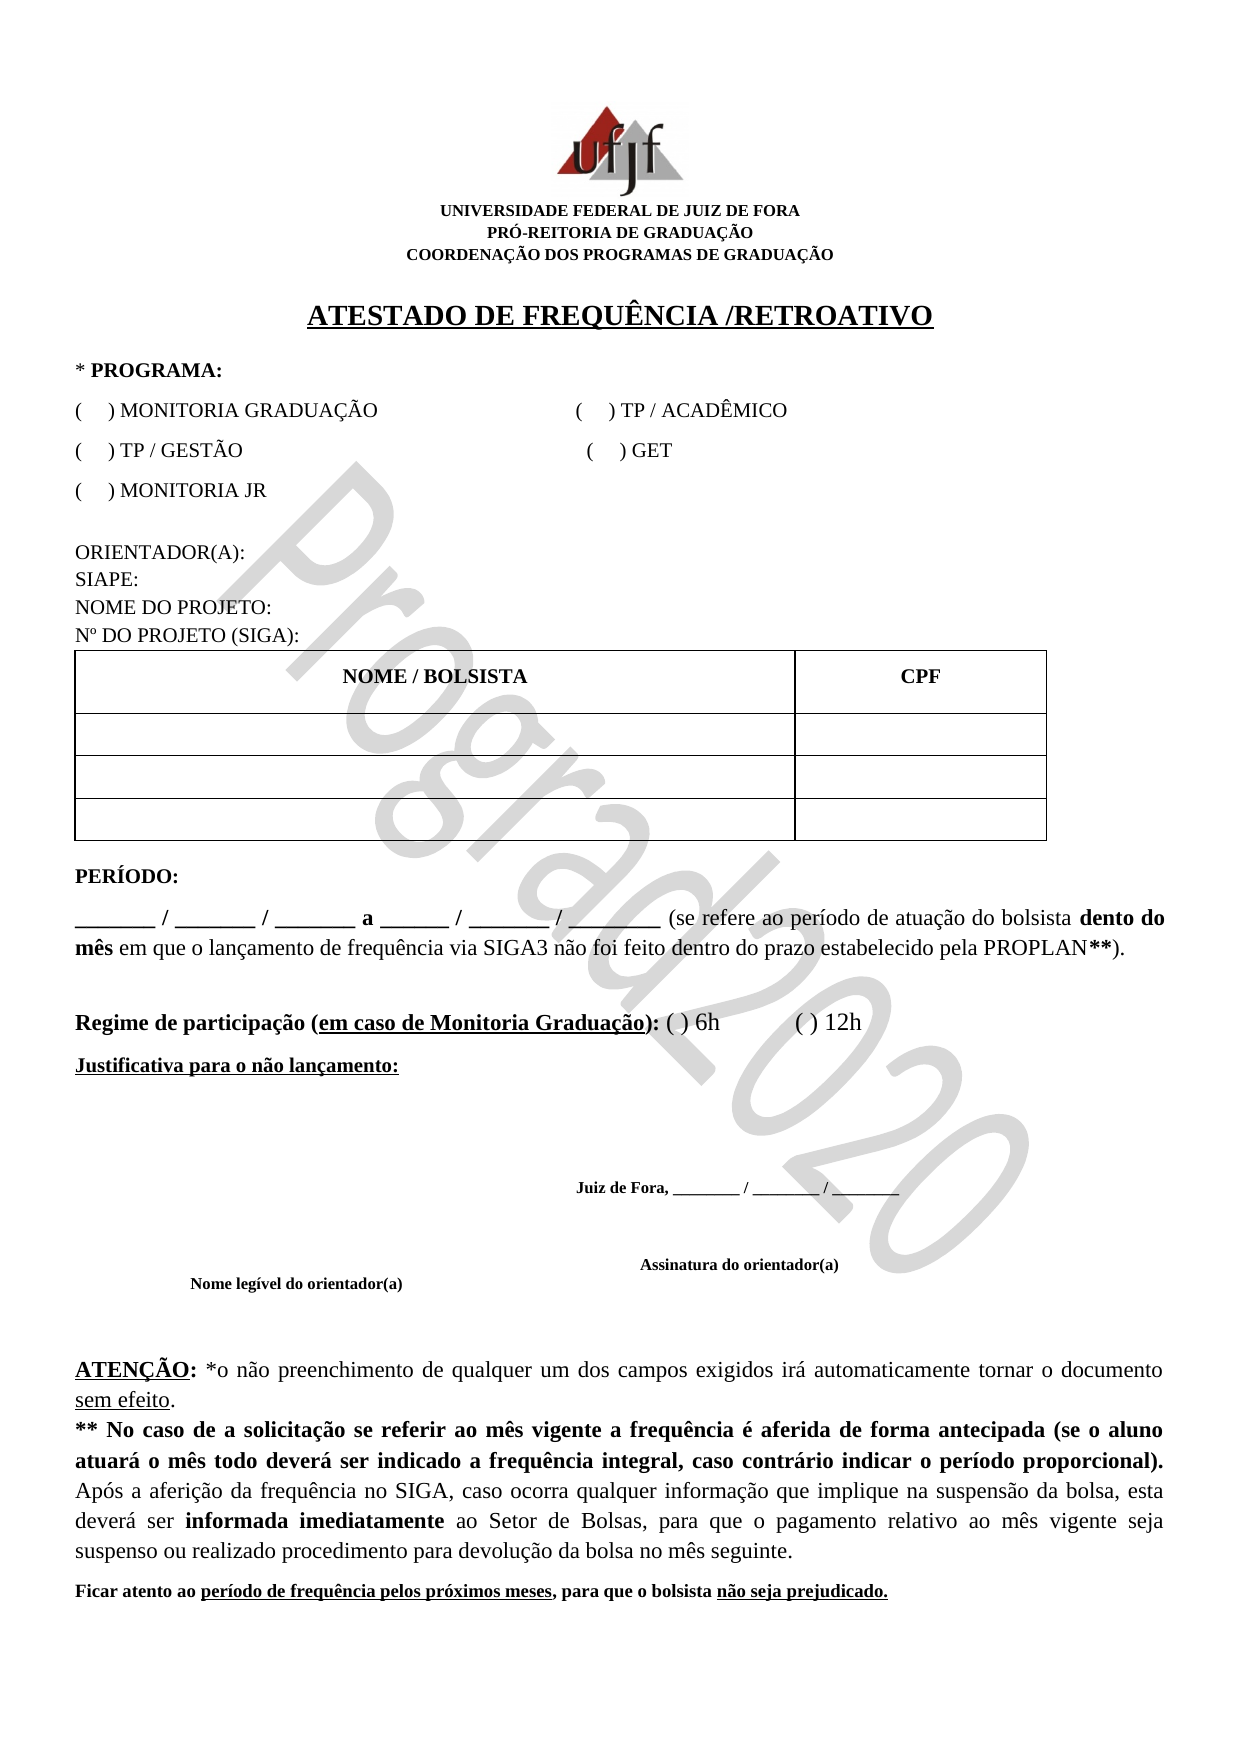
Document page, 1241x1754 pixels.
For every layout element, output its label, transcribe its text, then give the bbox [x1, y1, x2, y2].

text [367, 540, 1165, 564]
text [387, 567, 1165, 591]
table_cell [393, 799, 442, 840]
text Ficar atento ao período de frequência pelos próximos meses, para que o bolsista não seja prejudicado. [75, 1584, 1165, 1601]
text [760, 1053, 850, 1077]
table_cell [441, 756, 559, 797]
table_cell [796, 756, 1046, 797]
text UNIVERSIDADE FEDERAL DE JUIZ DE FORA [75, 200, 1165, 219]
table_cell [502, 799, 794, 840]
table_cell [76, 756, 433, 797]
table_cell [796, 714, 1046, 755]
text [333, 623, 1165, 647]
text SIAPE: [75, 567, 249, 591]
text [953, 1053, 1165, 1077]
text ( ) MONITORIA JR [75, 478, 338, 502]
text _______ / _______ / _______ a ______ / _______ / ________ (se refere ao período de atuação do bolsista dento do mês em que o lançamento de frequência via SIGA3 não foi feito dentro do prazo estabelecido pela PROPLAN**). [75, 904, 602, 961]
table_cell [526, 714, 794, 755]
text [703, 1053, 755, 1077]
table_cell [565, 756, 794, 797]
table_header NOME / BOLSISTA [76, 651, 386, 713]
table_header CPF [796, 651, 1046, 713]
text [615, 864, 753, 888]
text NOME DO PROJETO: [75, 595, 359, 619]
text ( ) TP / GESTÃO ( ) GET [75, 438, 1165, 462]
text [252, 567, 387, 591]
text Regime de participação (em caso de Monitoria Graduação): ( ) 6h ( ) 12h [684, 1007, 799, 1036]
text [539, 869, 593, 888]
table_header Nome legível do orientador(a) [75, 1101, 518, 1293]
text Nº DO PROJETO (SIGA): [75, 623, 331, 647]
table_header NOME / BOLSISTA [365, 651, 454, 713]
table_header Juiz de Fora, ________ / ________ / ________ Assinatura do orientador(a) [518, 1101, 961, 1293]
text PRÓ-REITORIA DE GRADUAÇÃO [75, 222, 1165, 242]
table_cell [475, 756, 500, 762]
text * PROGRAMA: [75, 357, 1165, 382]
text Justificativa para o não lançamento: [75, 1053, 691, 1077]
text ** No caso de a solicitação se referir ao mês vigente a frequência é aferida de forma antecipada (se o aluno atuará o mês todo deverá ser indicado a frequência integral, caso contrário indicar o período proporcional). Após a aferição da frequência no SIGA, caso ocorra qualquer informação que implique na suspensão da bolsa, esta deverá ser informada imediatamente ao Setor de Bolsas, para que o pagamento relativo ao mês vigente seja suspenso ou realizado procedimento para devolução da bolsa no mês seguinte. [75, 1416, 1165, 1564]
text Regime de participação (em caso de Monitoria Graduação): ( ) 6h ( ) 12h [75, 1007, 698, 1036]
table_cell [76, 799, 381, 840]
table_cell [454, 799, 516, 840]
text COORDENAÇÃO DOS PROGRAMAS DE GRADUAÇÃO [75, 244, 1165, 263]
text ( ) MONITORIA GRADUAÇÃO ( ) TP / ACADÊMICO [75, 398, 1165, 422]
table_cell [471, 714, 521, 755]
table_cell [76, 714, 470, 755]
text ATENÇÃO: *o não preenchimento de qualquer um dos campos exigidos irá automaticamente tornar o documento sem efeito. [75, 1356, 1165, 1413]
text [297, 540, 363, 564]
text ATESTADO DE FREQUÊNCIA /RETROATIVO [75, 298, 1165, 332]
table_header NOME / BOLSISTA [449, 651, 794, 713]
text Regime de participação (em caso de Monitoria Graduação): ( ) 6h ( ) 12h [883, 1007, 1165, 1036]
text [361, 595, 1165, 619]
text Regime de participação (em caso de Monitoria Graduação): ( ) 6h ( ) 12h [794, 1007, 872, 1036]
text [756, 864, 1165, 888]
text [853, 1053, 903, 1077]
table_cell [365, 714, 422, 735]
text _______ / _______ / _______ a ______ / _______ / ________ (se refere ao período de atuação do bolsista dento do mês em que o lançamento de frequência via SIGA3 não foi feito dentro do prazo estabelecido pela PROPLAN**). [683, 904, 1165, 961]
text [375, 478, 1165, 502]
table_cell [545, 786, 584, 797]
table_cell [796, 799, 1046, 840]
text _______ / _______ / _______ a ______ / _______ / ________ (se refere ao período de atuação do bolsista dento do mês em que o lançamento de frequência via SIGA3 não foi feito dentro do prazo estabelecido pela PROPLAN**). [609, 904, 699, 961]
text ORIENTADOR(A): [75, 540, 276, 564]
text PERÍODO: [75, 864, 534, 888]
table_cell [406, 792, 426, 797]
